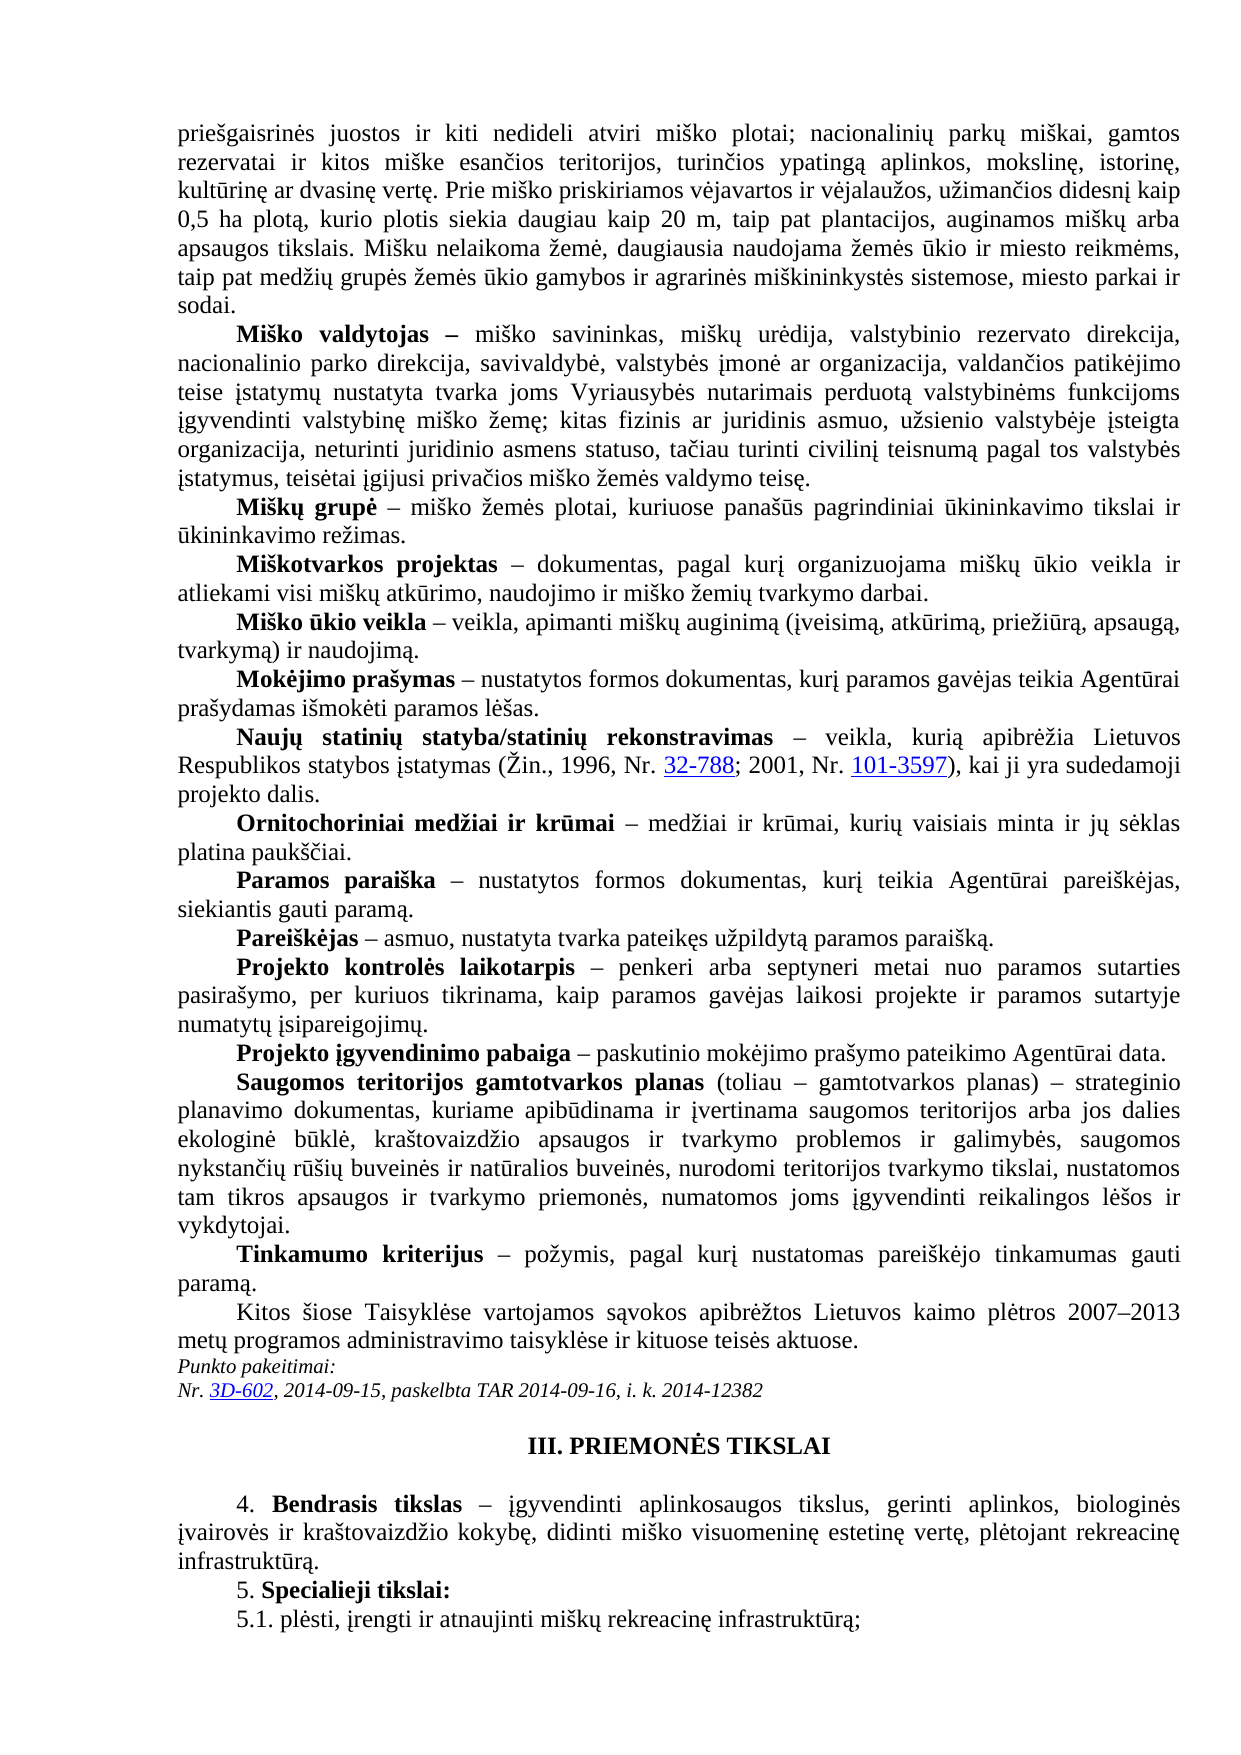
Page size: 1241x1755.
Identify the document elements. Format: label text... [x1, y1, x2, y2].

text Mokėjimo prašymas – nustatytos formos dokumentas, kurį paramos gavėjas teikia Agentūrai prašydamas išmokėti paramos lėšas. [177, 664, 1181, 722]
text Tinkamumo kriterijus – požymis, pagal kurį nustatomas pareiškėjo tinkamumas gauti paramą. [177, 1239, 1181, 1297]
text Punkto pakeitimai: [177, 1354, 1181, 1378]
text Kitos šiose Taisyklėse vartojamos sąvokos apibrėžtos Lietuvos kaimo plėtros 2007–2013 metų programos administravimo taisyklėse ir kituose teisės aktuose. [177, 1297, 1181, 1354]
text Pareiškėjas – asmuo, nustatyta tvarka pateikęs užpildytą paramos paraišką. [177, 923, 1181, 952]
text Projekto kontrolės laikotarpis – penkeri arba septyneri metai nuo paramos sutarties pasirašymo, per kuriuos tikrinama, kaip paramos gavėjas laikosi projekte ir paramos sutartyje numatytų įsipareigojimų. [177, 952, 1181, 1038]
text Miško ūkio veikla – veikla, apimanti miškų auginimą (įveisimą, atkūrimą, priežiūrą, apsaugą, tvarkymą) ir naudojimą. [177, 607, 1181, 664]
text Miškų grupė – miško žemės plotai, kuriuose panašūs pagrindiniai ūkininkavimo tikslai ir ūkininkavimo režimas. [177, 492, 1181, 549]
text Nr. 3D-602, 2014-09-15, paskelbta TAR 2014-09-16, i. k. 2014-12382 [177, 1378, 1181, 1402]
text 5. Specialieji tikslai: [177, 1575, 1181, 1604]
text Saugomos teritorijos gamtotvarkos planas (toliau – gamtotvarkos planas) – strateginio planavimo dokumentas, kuriame apibūdinama ir įvertinama saugomos teritorijos arba jos dalies ekologinė būklė, kraštovaizdžio apsaugos ir tvarkymo problemos ir galimybės, saugomos nykstančių rūšių buveinės ir natūralios buveinės, nurodomi teritorijos tvarkymo tikslai, nustatomos tam tikros apsaugos ir tvarkymo priemonės, numatomos joms įgyvendinti reikalingos lėšos ir vykdytojai. [177, 1067, 1181, 1239]
text Miško valdytojas – miško savininkas, miškų urėdija, valstybinio rezervato direkcija, nacionalinio parko direkcija, savivaldybė, valstybės įmonė ar organizacija, valdančios patikėjimo teise įstatymų nustatyta tvarka joms Vyriausybės nutarimais perduotą valstybinėms funkcijoms įgyvendinti valstybinę miško žemę; kitas fizinis ar juridinis asmuo, užsienio valstybėje įsteigta organizacija, neturinti juridinio asmens statuso, tačiau turinti civilinį teisnumą pagal tos valstybės įstatymus, teisėtai įgijusi privačios miško žemės valdymo teisę. [177, 319, 1181, 492]
text III. PRIEMONĖS TIKSLAI [177, 1431, 1181, 1460]
text 4. Bendrasis tikslas – įgyvendinti aplinkosaugos tikslus, gerinti aplinkos, biologinės įvairovės ir kraštovaizdžio kokybę, didinti miško visuomeninę estetinę vertę, plėtojant rekreacinę infrastruktūrą. [177, 1489, 1181, 1575]
text Paramos paraiška – nustatytos formos dokumentas, kurį teikia Agentūrai pareiškėjas, siekiantis gauti paramą. [177, 866, 1181, 923]
text 5.1. plėsti, įrengti ir atnaujinti miškų rekreacinę infrastruktūrą; [177, 1604, 1181, 1632]
text Miškotvarkos projektas – dokumentas, pagal kurį organizuojama miškų ūkio veikla ir atliekami visi miškų atkūrimo, naudojimo ir miško žemių tvarkymo darbai. [177, 549, 1181, 607]
text Ornitochoriniai medžiai ir krūmai – medžiai ir krūmai, kurių vaisiais minta ir jų sėklas platina paukščiai. [177, 808, 1181, 866]
text priešgaisrinės juostos ir kiti nedideli atviri miško plotai; nacionalinių parkų miškai, gamtos rezervatai ir kitos miške esančios teritorijos, turinčios ypatingą aplinkos, mokslinę, istorinę, kultūrinę ar dvasinę vertę. Prie miško priskiriamos vėjavartos ir vėjalaužos, užimančios didesnį kaip 0,5 ha plotą, kurio plotis siekia daugiau kaip 20 m, taip pat plantacijos, auginamos miškų arba apsaugos tikslais. Mišku nelaikoma žemė, daugiausia naudojama žemės ūkio ir miesto reikmėms, taip pat medžių grupės žemės ūkio gamybos ir agrarinės miškininkystės sistemose, miesto parkai ir sodai. [177, 118, 1181, 319]
text Projekto įgyvendinimo pabaiga – paskutinio mokėjimo prašymo pateikimo Agentūrai data. [177, 1038, 1181, 1067]
text Naujų statinių statyba/statinių rekonstravimas – veikla, kurią apibrėžia Lietuvos Respublikos statybos įstatymas (Žin., 1996, Nr. 32-788; 2001, Nr. 101-3597), kai ji yra sudedamoji projekto dalis. [177, 722, 1181, 808]
